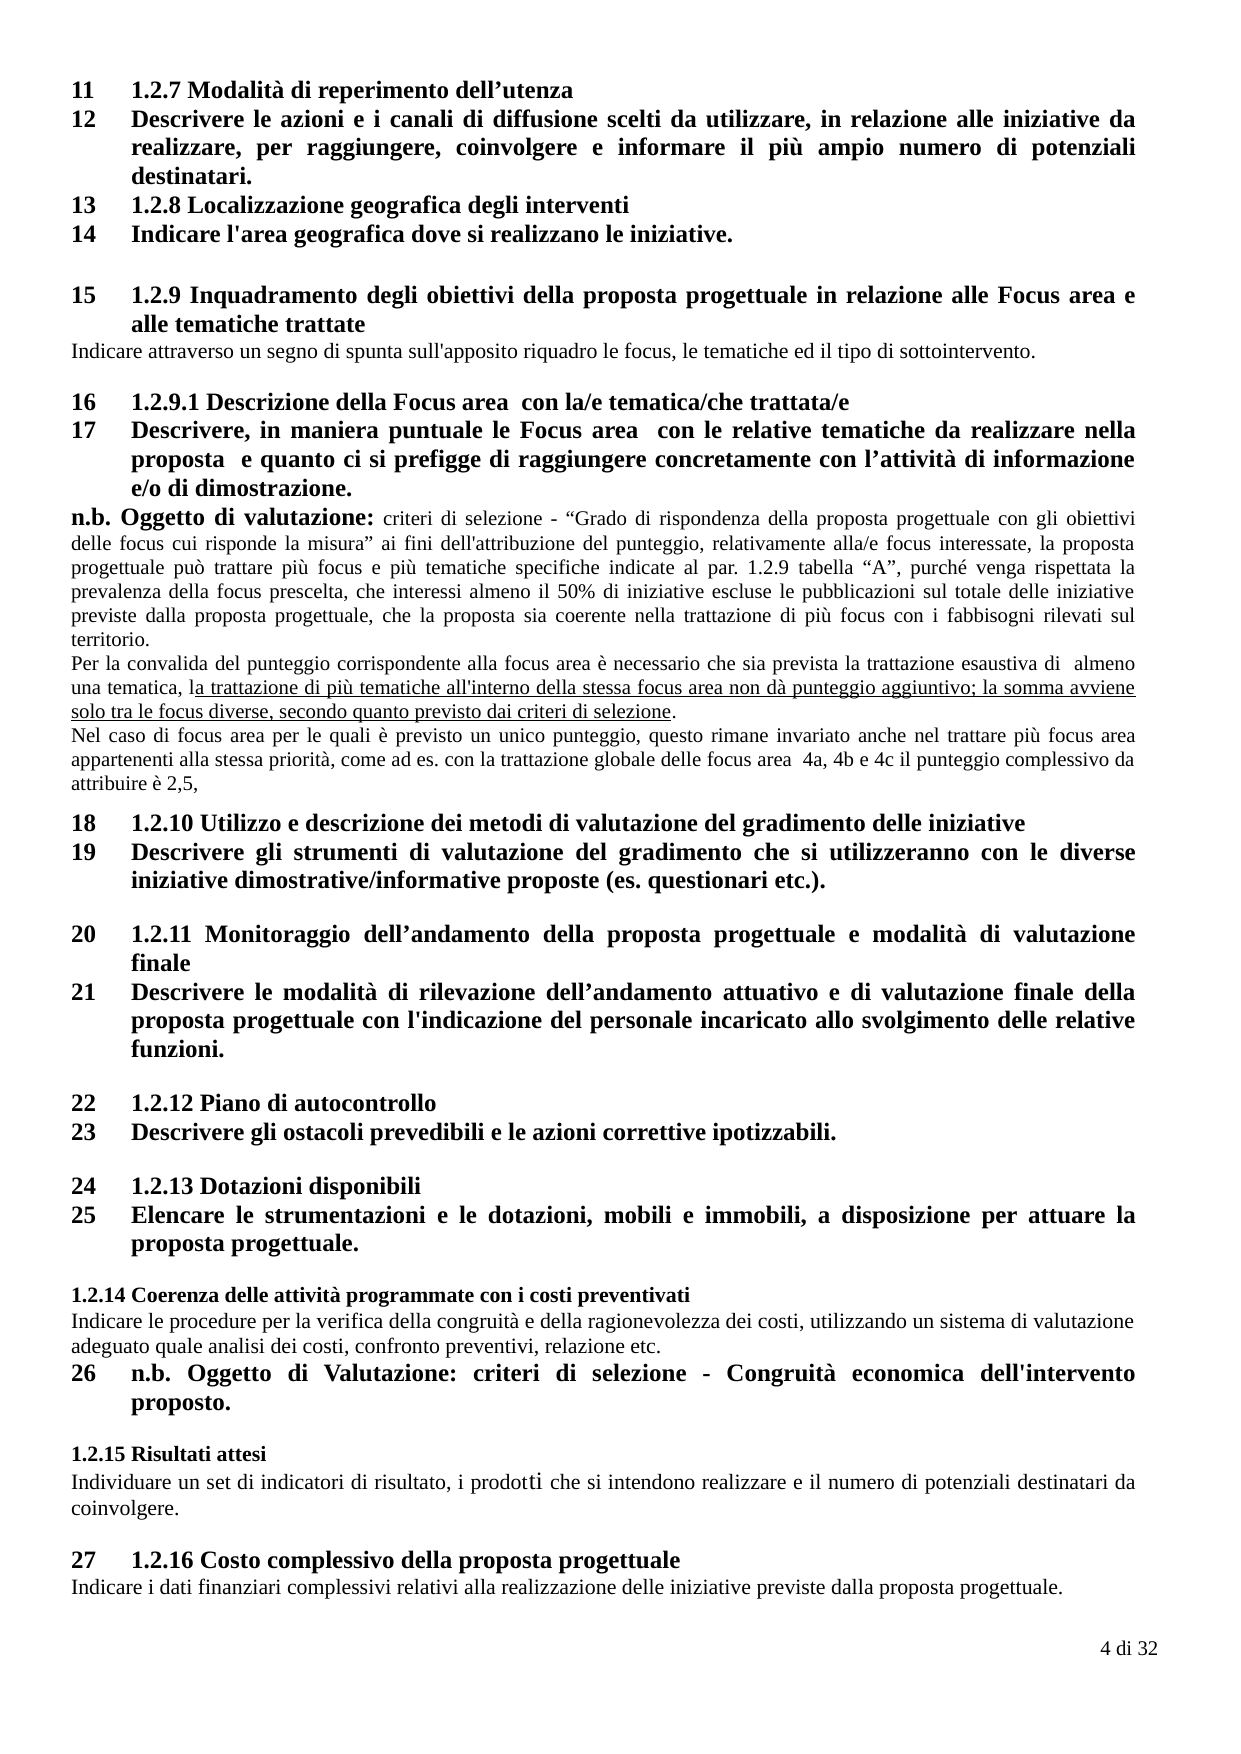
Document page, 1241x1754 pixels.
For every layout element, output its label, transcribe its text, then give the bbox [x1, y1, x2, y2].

text Indicare le procedure per la verifica della congruità e della ragionevolezza dei costi, utilizzando un sistema di valutazione adeguato quale analisi dei costi, confronto preventivi, relazione etc. [71, 1308, 1137, 1358]
subtitle Descrivere, in maniera puntuale le Focus area con le relative tematiche da realizzare nella proposta e quanto ci si prefigge di raggiungere concretamente con l’attività di informazione e/o di dimostrazione. [71, 416, 1137, 502]
subtitle Elencare le strumentazioni e le dotazioni, mobili e immobili, a disposizione per attuare la proposta progettuale. [71, 1200, 1137, 1257]
text Individuare un set di indicatori di risultato, i prodotti che si intendono realizzare e il numero di potenziali destinatari da coinvolgere. [71, 1466, 1137, 1520]
subtitle Descrivere le modalità di rilevazione dell’andamento attuativo e di valutazione finale della proposta progettuale con l'indicazione del personale incaricato allo svolgimento delle relative funzioni. [71, 977, 1137, 1063]
subtitle 1.2.7 Modalità di reperimento dell’utenza [71, 75, 1137, 104]
text Indicare i dati finanziari complessivi relativi alla realizzazione delle iniziative previste dalla proposta progettuale. [71, 1574, 1137, 1599]
text 1.2.14 Coerenza delle attività programmate con i costi preventivati [71, 1282, 1137, 1308]
subtitle 1.2.16 Costo complessivo della proposta progettuale [71, 1545, 1137, 1574]
subtitle Descrivere gli ostacoli prevedibili e le azioni correttive ipotizzabili. [71, 1117, 1137, 1146]
subtitle 1.2.12 Piano di autocontrollo [71, 1088, 1137, 1117]
subtitle 1.2.13 Dotazioni disponibili [71, 1171, 1137, 1200]
text Nel caso di focus area per le quali è previsto un unico punteggio, questo rimane invariato anche nel trattare più focus area appartenenti alla stessa priorità, come ad es. con la trattazione globale delle focus area 4a, 4b e 4c il punteggio complessivo da attribuire è 2,5, [71, 723, 1137, 795]
text Indicare attraverso un segno di spunta sull'apposito riquadro le focus, le tematiche ed il tipo di sottointervento. [71, 338, 1137, 363]
subtitle 1.2.8 Localizzazione geografica degli interventi [71, 190, 1137, 219]
subtitle 1.2.10 Utilizzo e descrizione dei metodi di valutazione del gradimento delle iniziative [71, 808, 1137, 837]
subtitle Descrivere le azioni e i canali di diffusione scelti da utilizzare, in relazione alle iniziative da realizzare, per raggiungere, coinvolgere e informare il più ampio numero di potenziali destinatari. [71, 104, 1137, 190]
subtitle n.b. Oggetto di Valutazione: criteri di selezione - Congruità economica dell'intervento proposto. [71, 1358, 1137, 1416]
text Per la convalida del punteggio corrispondente alla focus area è necessario che sia prevista la trattazione esaustiva di almeno una tematica, la trattazione di più tematiche all'interno della stessa focus area non dà punteggio aggiuntivo; la somma avviene solo tra le focus diverse, secondo quanto previsto dai criteri di selezione. [71, 651, 1137, 723]
subtitle 1.2.9.1 Descrizione della Focus area con la/e tematica/che trattata/e [71, 387, 1137, 416]
subtitle Indicare l'area geografica dove si realizzano le iniziative. [71, 219, 1137, 247]
subtitle 1.2.11 Monitoraggio dell’andamento della proposta progettuale e modalità di valutazione finale [71, 919, 1137, 977]
text n.b. Oggetto di valutazione: criteri di selezione - “Grado di rispondenza della proposta progettuale con gli obiettivi delle focus cui risponde la misura” ai fini dell'attribuzione del punteggio, relativamente alla/e focus interessate, la proposta progettuale può trattare più focus e più tematiche specifiche indicate al par. 1.2.9 tabella “A”, purché venga rispettata la prevalenza della focus prescelta, che interessi almeno il 50% di iniziative escluse le pubblicazioni sul totale delle iniziative previste dalla proposta progettuale, che la proposta sia coerente nella trattazione di più focus con i fabbisogni rilevati sul territorio. [71, 502, 1137, 651]
subtitle Descrivere gli strumenti di valutazione del gradimento che si utilizzeranno con le diverse iniziative dimostrative/informative proposte (es. questionari etc.). [71, 837, 1137, 894]
text 1.2.15 Risultati attesi [71, 1441, 1137, 1466]
subtitle 1.2.9 Inquadramento degli obiettivi della proposta progettuale in relazione alle Focus area e alle tematiche trattate [71, 280, 1137, 338]
